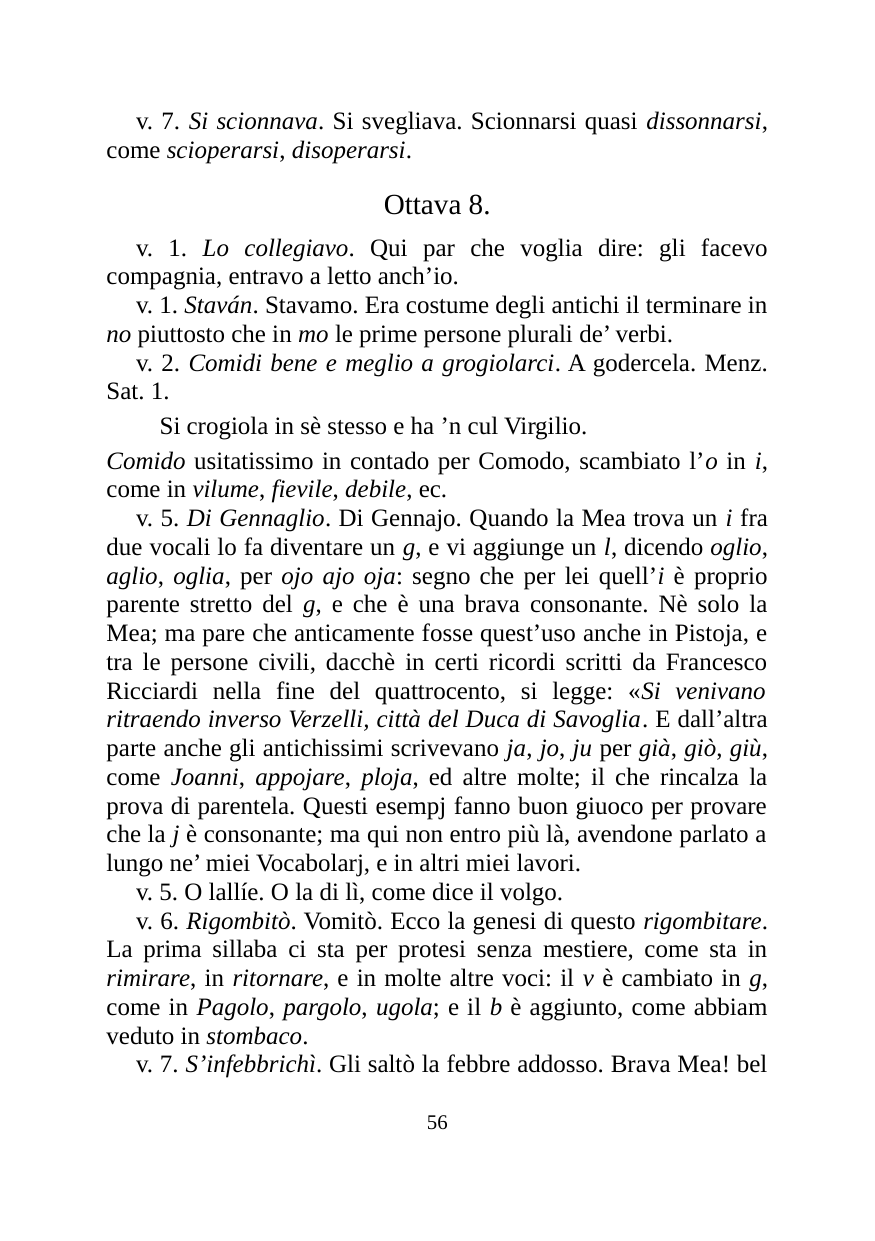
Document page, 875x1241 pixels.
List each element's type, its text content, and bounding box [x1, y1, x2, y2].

text v. 1. Lo collegiavo. Qui par che voglia dire: gli facevo compagnia, entravo a letto anch’io. [106, 233, 768, 290]
text v. 1. Staván. Stavamo. Era costume degli antichi il terminare in no piuttosto che in mo le prime persone plurali de’ verbi. [106, 290, 768, 348]
subtitle Ottava 8. [106, 187, 768, 221]
text Comido usitatissimo in contado per Comodo, scambiato l’o in i, come in vilume, fievile, debile, ec. [106, 446, 768, 503]
text v. 7. S’infebbrichì. Gli saltò la febbre addosso. Brava Mea! bel [106, 1049, 768, 1078]
text v. 6. Rigombitò. Vomitò. Ecco la genesi di questo rigombitare. La prima sillaba ci sta per protesi senza mestiere, come sta in rimirare, in ritornare, e in molte altre voci: il v è cambiato in g, come in Pagolo, pargolo, ugola; e il b è aggiunto, come abbiam veduto in stombaco. [106, 906, 768, 1049]
text v. 5. Di Gennaglio. Di Gennajo. Quando la Mea trova un i fra due vocali lo fa diventare un g, e vi aggiunge un l, dicendo oglio, aglio, oglia, per ojo ajo oja: segno che per lei quell’i è proprio parente stretto del g, e che è una brava consonante. Nè solo la Mea; ma pare che anticamente fosse quest’uso anche in Pistoja, e tra le persone civili, dacchè in certi ricordi scritti da Francesco Ricciardi nella fine del quattrocento, si legge: «Si venivano ritraendo inverso Verzelli, città del Duca di Savoglia. E dall’altra parte anche gli antichissimi scrivevano ja, jo, ju per già, giò, giù, come Joanni, appojare, ploja, ed altre molte; il che rincalza la prova di parentela. Questi esempj fanno buon giuoco per provare che la j è consonante; ma qui non entro più là, avendone parlato a lungo ne’ miei Vocabolarj, e in altri miei lavori. [106, 503, 768, 877]
text Si crogiola in sè stesso e ha ’n cul Virgilio. [159, 411, 768, 440]
text v. 7. Si scionnava. Si svegliava. Scionnarsi quasi dissonnarsi, come scioperarsi, disoperarsi. [106, 106, 768, 164]
text v. 5. O lallíe. O la di lì, come dice il volgo. [106, 877, 768, 906]
text v. 2. Comidi bene e meglio a grogiolarci. A godercela. Menz. Sat. 1. [106, 348, 768, 405]
